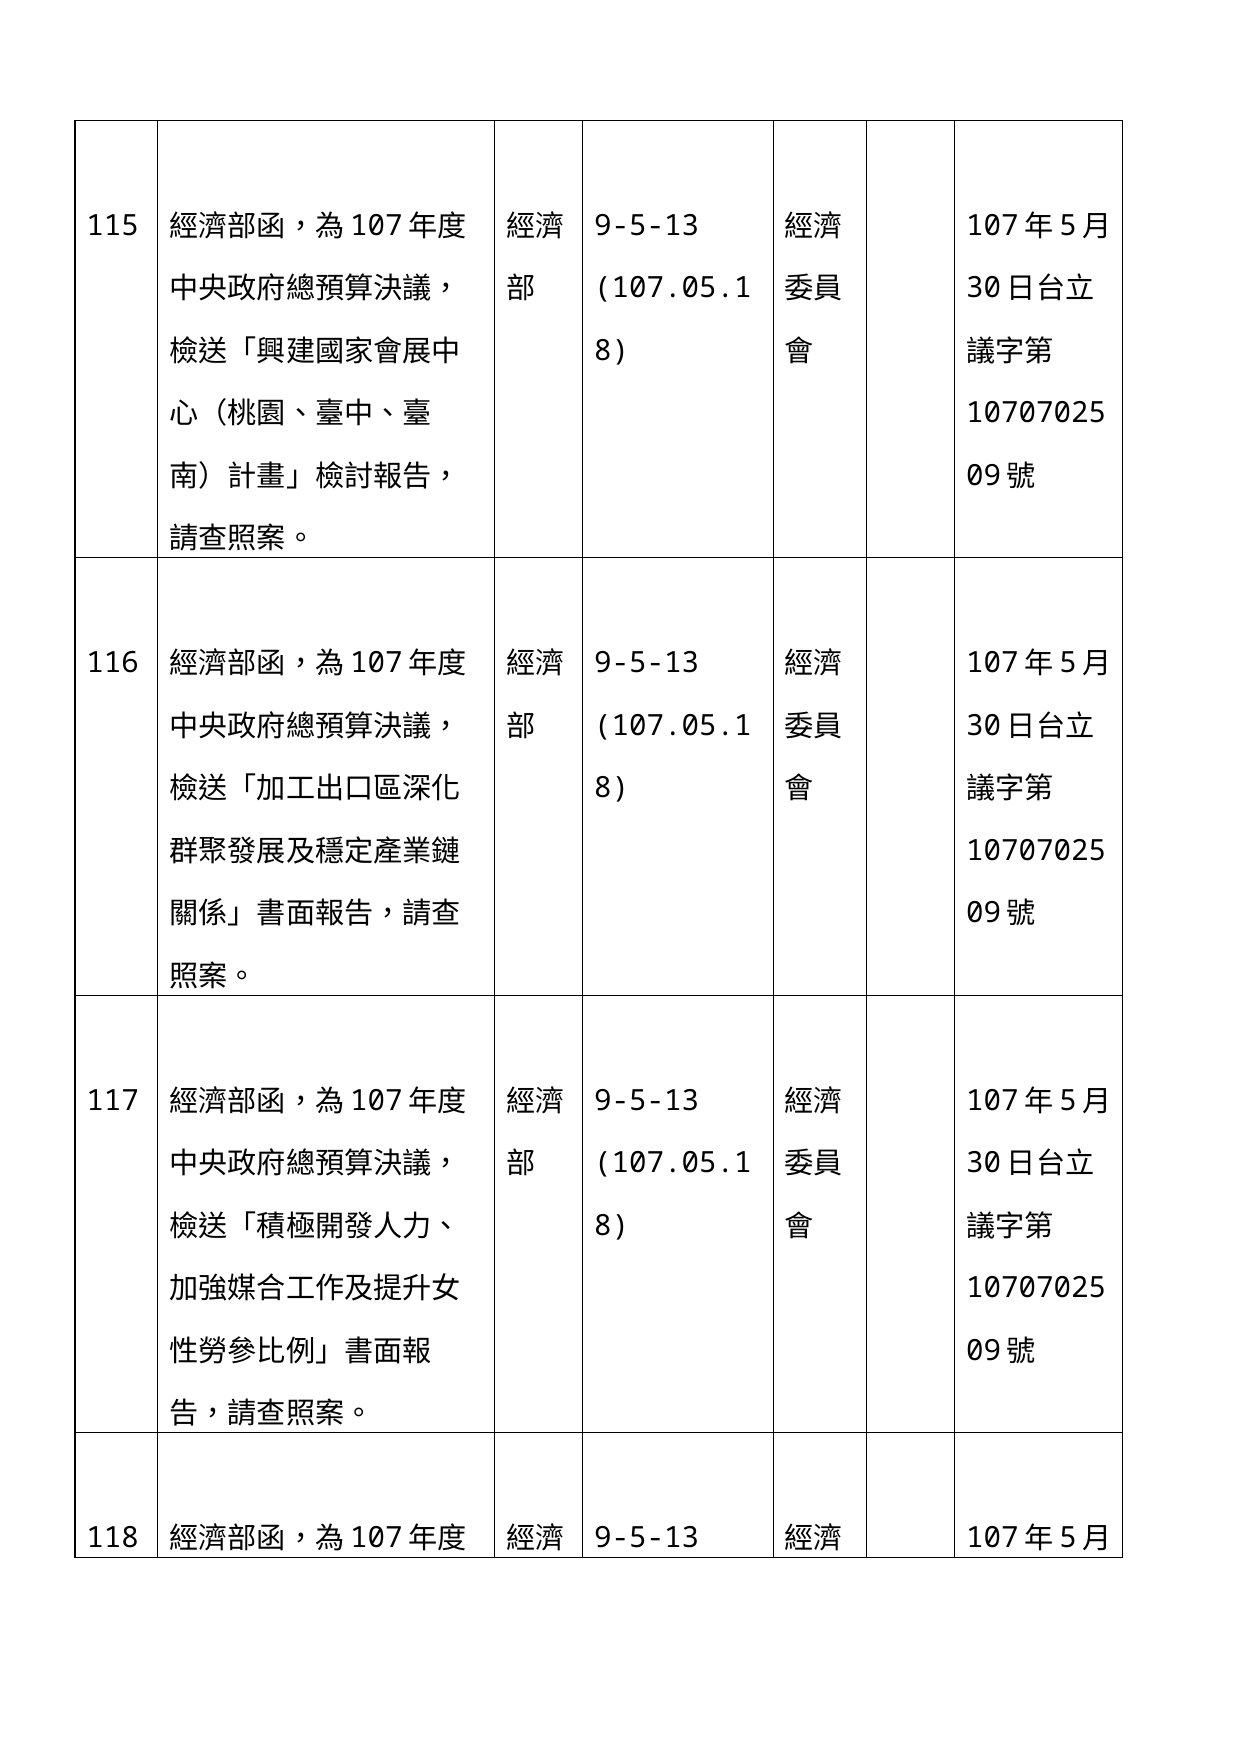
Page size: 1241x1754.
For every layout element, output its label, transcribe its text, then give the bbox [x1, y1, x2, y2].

table_cell [867, 996, 954, 1432]
table_cell 經濟部 [495, 996, 582, 1432]
table_cell 經濟部 [495, 558, 582, 994]
table_cell 9-5-13 [583, 1433, 773, 1557]
table_cell 經濟部函，為107年度中央政府總預算決議，檢送「興建國家會展中心（桃園、臺中、臺南）計畫」檢討報告，請查照案。 [158, 121, 494, 557]
table_cell 9-5-13 (107.05.18) [583, 121, 773, 557]
table_cell 107年5月30日台立議字第1070702509號 [955, 558, 1122, 994]
table_cell 經濟部函，為107年度中央政府總預算決議，檢送「加工出口區深化群聚發展及穩定產業鏈關係」書面報告，請查照案。 [158, 558, 494, 994]
table_cell 經濟部函，為107年度中央政府總預算決議，檢送「積極開發人力、加強媒合工作及提升女性勞參比例」書面報告，請查照案。 [158, 996, 494, 1432]
table_cell [867, 1433, 954, 1557]
table_cell 118 [76, 1433, 157, 1557]
table_cell 經濟 [774, 1433, 866, 1557]
table_cell 107年5月 [955, 1433, 1122, 1557]
table_cell 9-5-13 (107.05.18) [583, 996, 773, 1432]
table_cell 107年5月30日台立議字第1070702509號 [955, 996, 1122, 1432]
table_cell 經濟委員會 [774, 121, 866, 557]
table_cell 經濟委員會 [774, 558, 866, 994]
table_cell 經濟部 [495, 121, 582, 557]
table_cell 9-5-13 (107.05.18) [583, 558, 773, 994]
table_cell 經濟部函，為107年度 [158, 1433, 494, 1557]
table_cell [867, 121, 954, 557]
table_cell 117 [76, 996, 157, 1432]
table_cell 115 [76, 121, 157, 557]
table_cell 經濟 [495, 1433, 582, 1557]
table_cell 經濟委員會 [774, 996, 866, 1432]
table_cell 107年5月30日台立議字第1070702509號 [955, 121, 1122, 557]
table_cell [867, 558, 954, 994]
table_cell 116 [76, 558, 157, 994]
